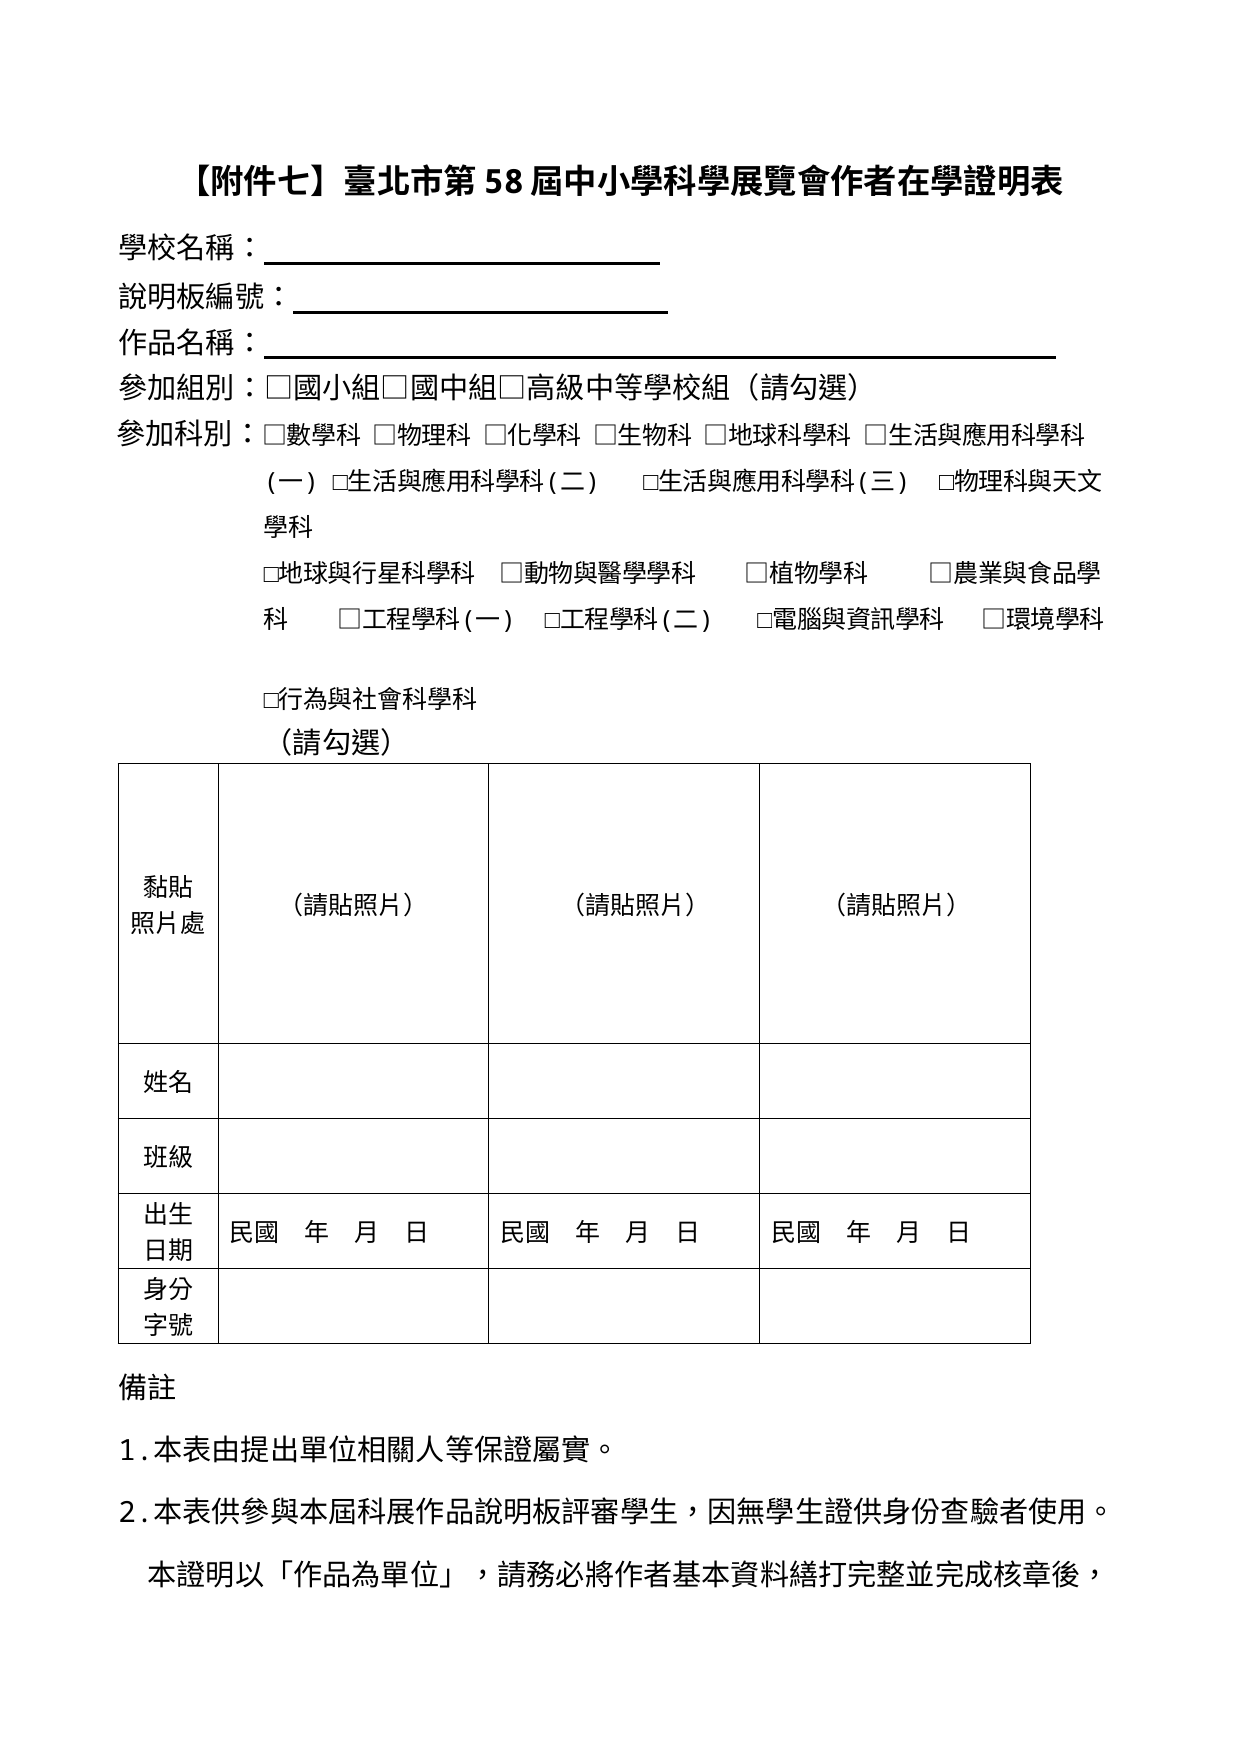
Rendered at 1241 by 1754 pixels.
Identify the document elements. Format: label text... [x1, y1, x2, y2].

text 參加組別：□國小組□國中組□高級中等學校組（請勾選） [118, 362, 1122, 408]
table_header （請貼照片） [219, 764, 488, 1043]
table_cell [219, 1119, 488, 1193]
text 【附件七】臺北市第58屆中小學科學展覽會作者在學證明表 [118, 137, 1122, 200]
table_cell 民國 年 月 日 [489, 1194, 759, 1268]
table_header （請貼照片） [489, 764, 759, 1043]
table_cell 姓名 [119, 1044, 218, 1118]
table_cell [760, 1119, 1030, 1193]
table_cell [760, 1269, 1030, 1343]
table_cell [219, 1044, 488, 1118]
text 參加科別：□數學科 □物理科 □化學科 □生物科 □地球科學科 □生活與應用科學科(一) □生活與應用科學科(二) □生活與應用科學科(三) □物理科與天文學科 □地球與行星科學科 □動物與醫學學科 □植物學科 □農業與食品學科 □工程學科(一) □工程學科(二) □電腦與資訊學科 □環境學科 □行為與社會科學科 （請勾選） [116, 408, 1122, 763]
text 說明板編號： [118, 271, 1122, 316]
table_cell [760, 1044, 1030, 1118]
table_header 黏貼 照片處 [119, 764, 218, 1043]
table_cell [489, 1269, 759, 1343]
table_cell 出生 日期 [119, 1194, 218, 1268]
text 作品名稱： [118, 316, 1122, 362]
text 備註 [118, 1344, 1122, 1406]
text 1.本表由提出單位相關人等保證屬實。 [118, 1406, 1122, 1469]
table_cell 民國 年 月 日 [760, 1194, 1030, 1268]
table_cell [219, 1269, 488, 1343]
table_cell 身分 字號 [119, 1269, 218, 1343]
table_cell 班級 [119, 1119, 218, 1193]
text 學校名稱： [118, 210, 1122, 271]
table_cell 民國 年 月 日 [219, 1194, 488, 1268]
text 2.本表供參與本屆科展作品說明板評審學生，因無學生證供身份查驗者使用。本證明以「作品為單位」，請務必將作者基本資料繕打完整並完成核章後， [118, 1469, 1122, 1594]
table_header （請貼照片） [760, 764, 1030, 1043]
table_cell [489, 1044, 759, 1118]
table_cell [489, 1119, 759, 1193]
